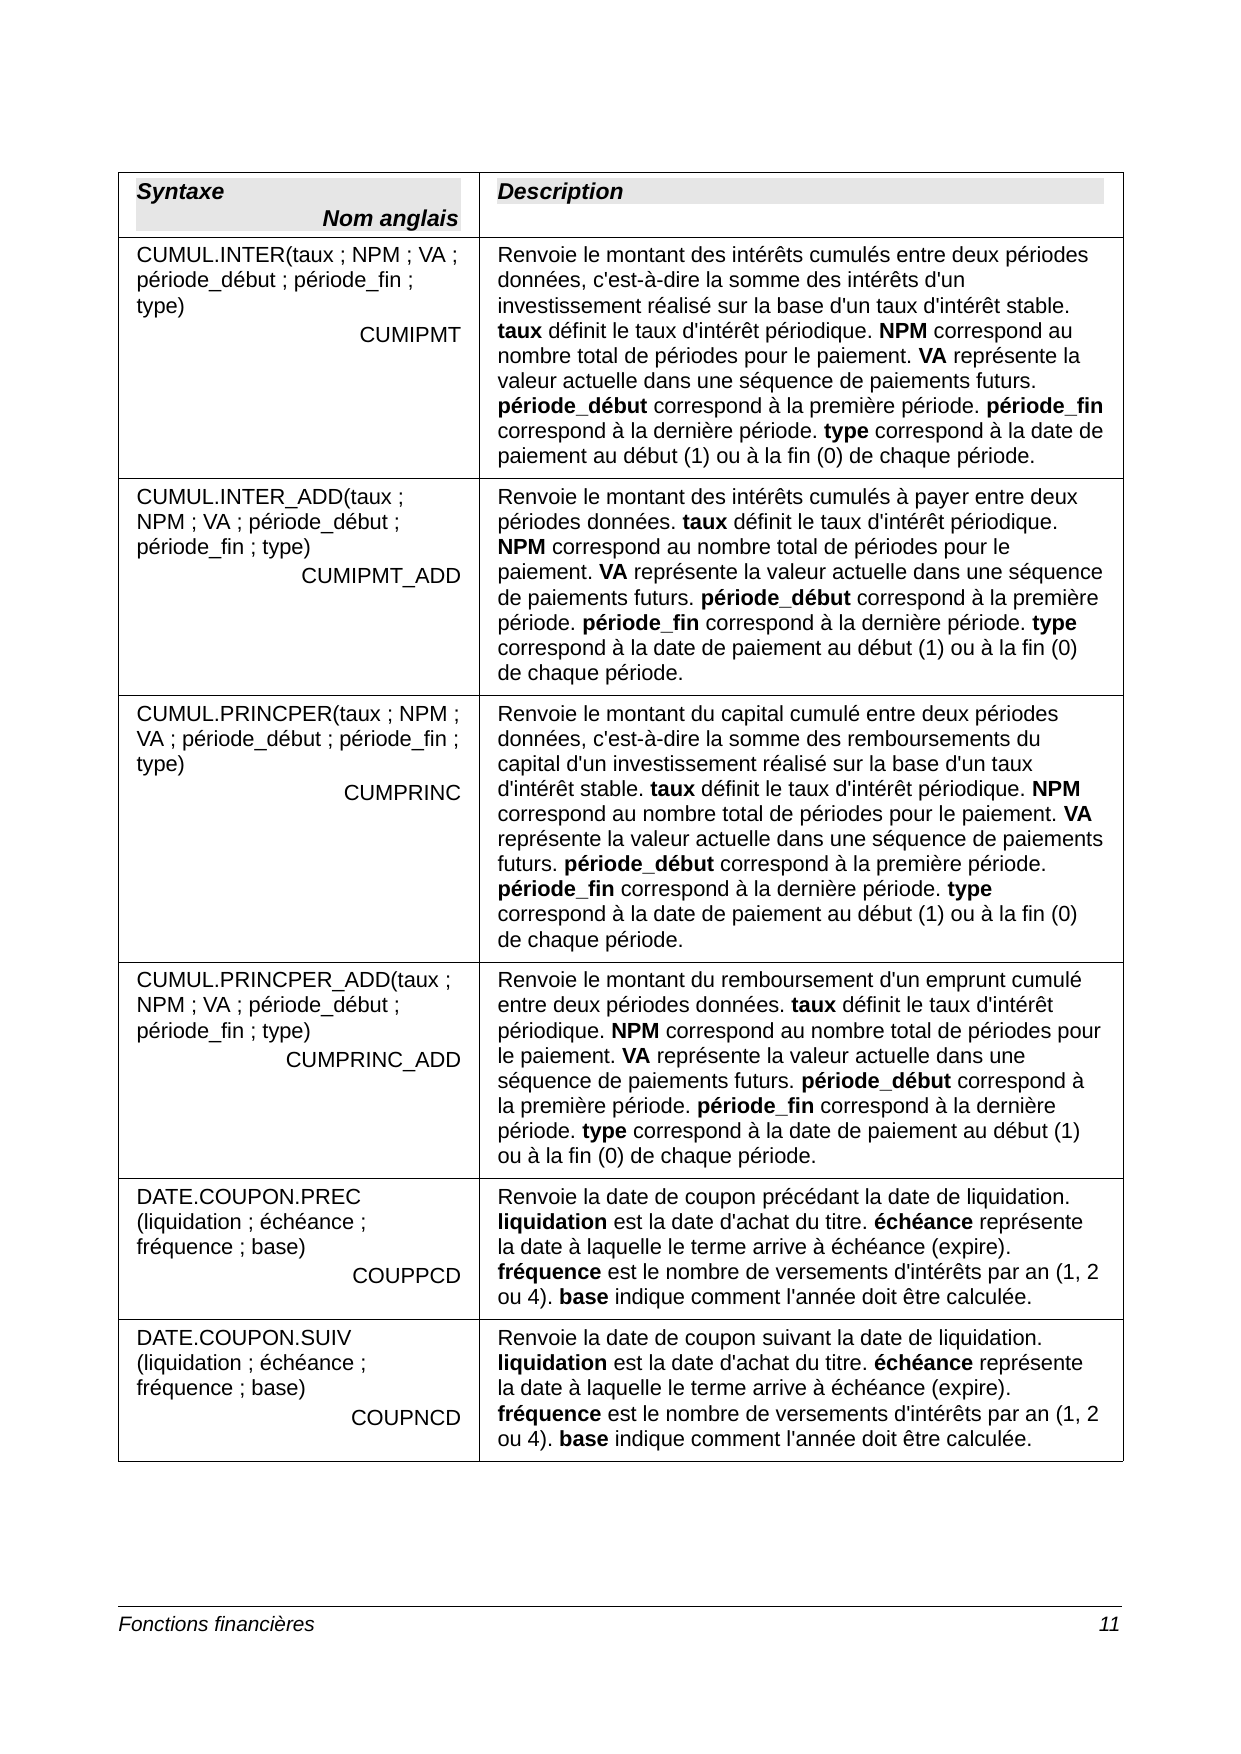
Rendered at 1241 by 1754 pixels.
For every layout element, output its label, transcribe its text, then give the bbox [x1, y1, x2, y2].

table_cell DATE.COUPON.PREC (liquidation ; échéance ; fréquence ; base) COUPPCD [119, 1179, 479, 1319]
table_cell CUMUL.INTER(taux ; NPM ; VA ; période_début ; période_fin ; type) CUMIPMT [119, 238, 479, 478]
table_cell Renvoie le montant des intérêts cumulés à payer entre deux périodes données. taux définit le taux d'intérêt périodique. NPM correspond au nombre total de périodes pour le paiement. VA représente la valeur actuelle dans une séquence de paiements futurs. période_début correspond à la première période. période_fin correspond à la dernière période. type correspond à la date de paiement au début (1) ou à la fin (0) de chaque période. [480, 479, 1123, 695]
table_cell CUMUL.PRINCPER(taux ; NPM ; VA ; période_début ; période_fin ; type) CUMPRINC [119, 696, 479, 962]
table_cell CUMUL.INTER_ADD(taux ; NPM ; VA ; période_début ; période_fin ; type) CUMIPMT_ADD [119, 479, 479, 695]
table_cell DATE.COUPON.SUIV (liquidation ; échéance ; fréquence ; base) COUPNCD [119, 1320, 479, 1461]
table_header Description [480, 173, 1123, 237]
table_cell Renvoie le montant du capital cumulé entre deux périodes données, c'est-à-dire la somme des remboursements du capital d'un investissement réalisé sur la base d'un taux d'intérêt stable. taux définit le taux d'intérêt périodique. NPM correspond au nombre total de périodes pour le paiement. VA représente la valeur actuelle dans une séquence de paiements futurs. période_début correspond à la première période. période_fin correspond à la dernière période. type correspond à la date de paiement au début (1) ou à la fin (0) de chaque période. [480, 696, 1123, 962]
table_cell Renvoie la date de coupon précédant la date de liquidation. liquidation est la date d'achat du titre. échéance représente la date à laquelle le terme arrive à échéance (expire). fréquence est le nombre de versements d'intérêts par an (1, 2 ou 4). base indique comment l'année doit être calculée. [480, 1179, 1123, 1319]
table_header Syntaxe Nom anglais [119, 173, 479, 237]
table_cell CUMUL.PRINCPER_ADD(taux ; NPM ; VA ; période_début ; période_fin ; type) CUMPRINC_ADD [119, 963, 479, 1178]
table_cell Renvoie la date de coupon suivant la date de liquidation. liquidation est la date d'achat du titre. échéance représente la date à laquelle le terme arrive à échéance (expire). fréquence est le nombre de versements d'intérêts par an (1, 2 ou 4). base indique comment l'année doit être calculée. [480, 1320, 1123, 1461]
table_cell Renvoie le montant des intérêts cumulés entre deux périodes données, c'est-à-dire la somme des intérêts d'un investissement réalisé sur la base d'un taux d'intérêt stable. taux définit le taux d'intérêt périodique. NPM correspond au nombre total de périodes pour le paiement. VA représente la valeur actuelle dans une séquence de paiements futurs. période_début correspond à la première période. période_fin correspond à la dernière période. type correspond à la date de paiement au début (1) ou à la fin (0) de chaque période. [480, 238, 1123, 478]
table_cell Renvoie le montant du remboursement d'un emprunt cumulé entre deux périodes données. taux définit le taux d'intérêt périodique. NPM correspond au nombre total de périodes pour le paiement. VA représente la valeur actuelle dans une séquence de paiements futurs. période_début correspond à la première période. période_fin correspond à la dernière période. type correspond à la date de paiement au début (1) ou à la fin (0) de chaque période. [480, 963, 1123, 1178]
